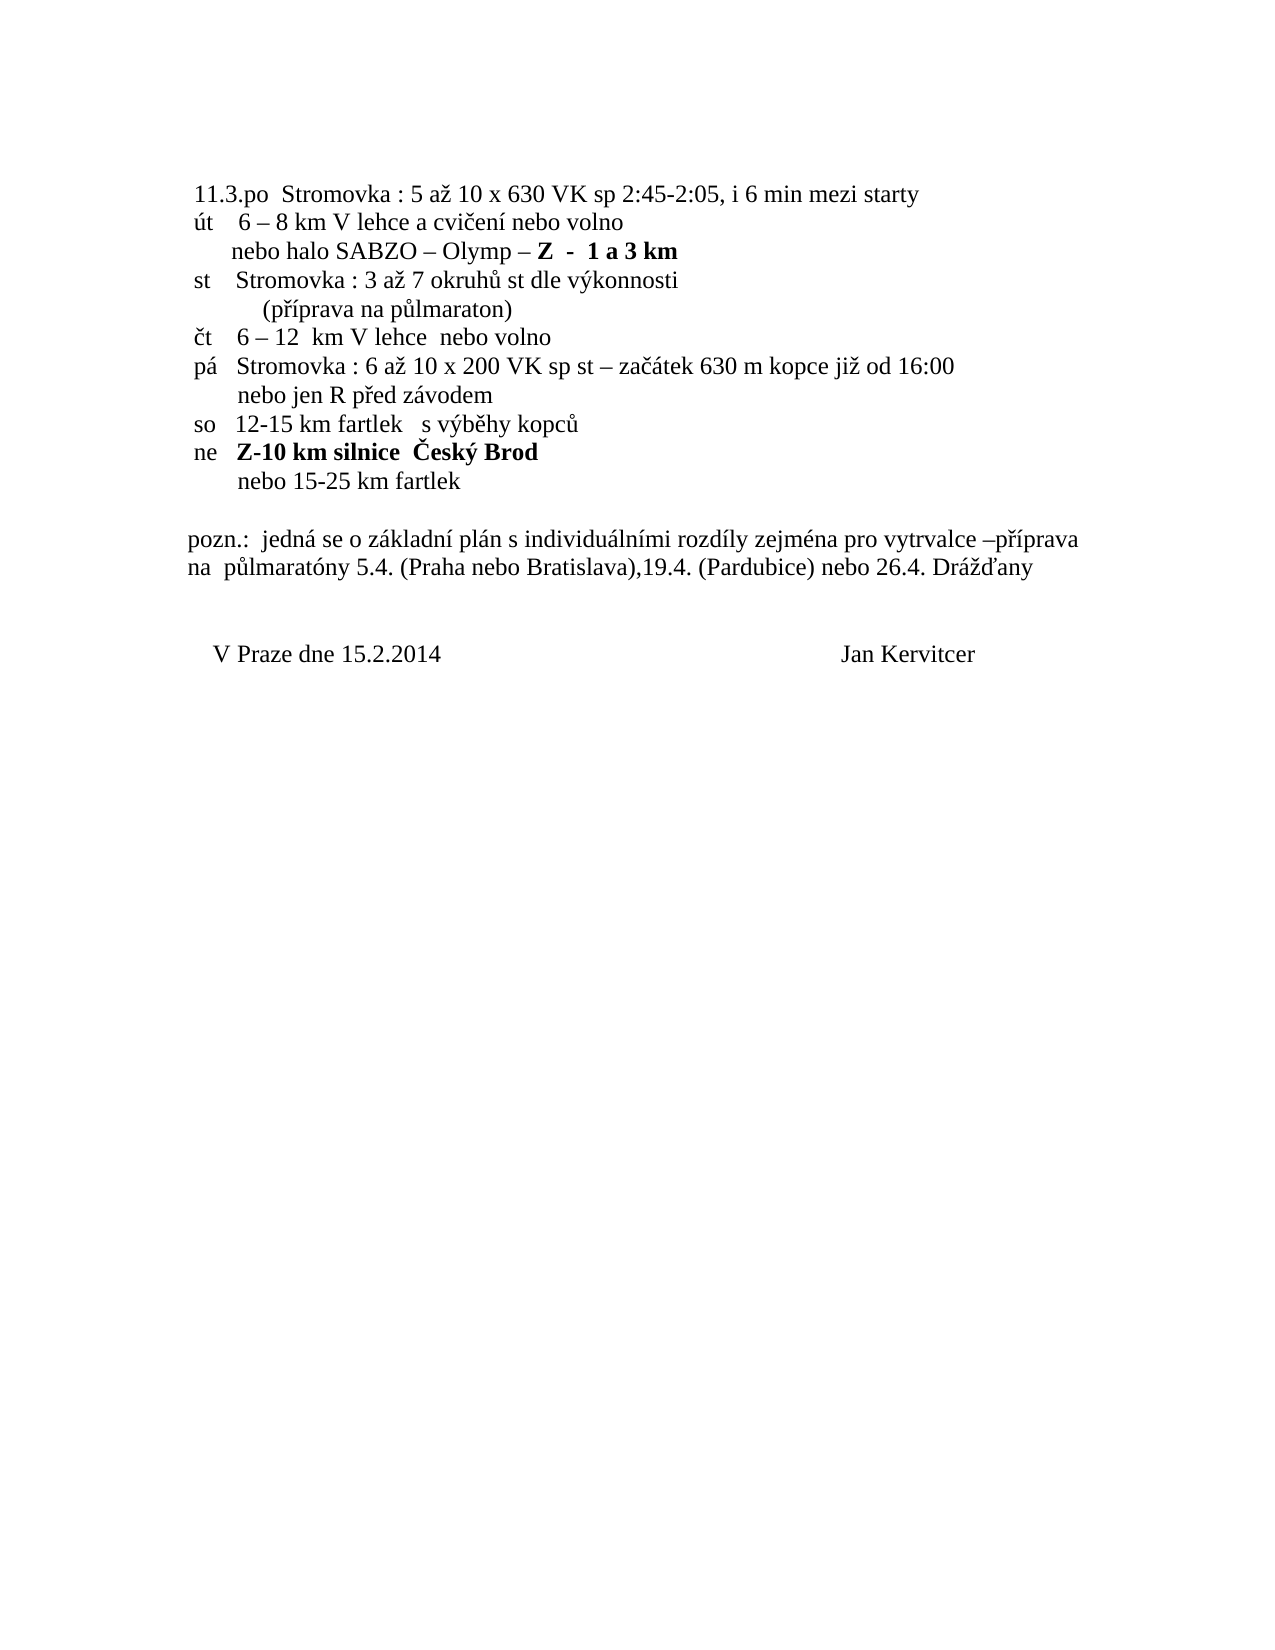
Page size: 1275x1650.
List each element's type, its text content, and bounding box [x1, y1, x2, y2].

text nebo jen R před závodem [187, 380, 1087, 409]
text út 6 – 8 km V lehce a cvičení nebo volno [187, 207, 1087, 236]
text pá Stromovka : 6 až 10 x 200 VK sp st – začátek 630 m kopce již od 16:00 [187, 351, 1087, 380]
text nebo halo SABZO – Olymp – Z - 1 a 3 km [187, 236, 1087, 265]
text 11.3.po Stromovka : 5 až 10 x 630 VK sp 2:45-2:05, i 6 min mezi starty [187, 179, 1087, 207]
text pozn.: jedná se o základní plán s individuálními rozdíly zejména pro vytrvalce –příprava na půlmaratóny 5.4. (Praha nebo Bratislava),19.4. (Pardubice) nebo 26.4. Drážďany [187, 524, 1087, 581]
text st Stromovka : 3 až 7 okruhů st dle výkonnosti [187, 265, 1087, 294]
text čt 6 – 12 km V lehce nebo volno [187, 322, 1087, 351]
text so 12-15 km fartlek s výběhy kopců [187, 409, 1087, 437]
text V Praze dne 15.2.2014 Jan Kervitcer [187, 639, 1087, 667]
text (příprava na půlmaraton) [187, 294, 1087, 322]
text nebo 15-25 km fartlek [187, 466, 1087, 495]
text ne Z-10 km silnice Český Brod [187, 437, 1087, 466]
